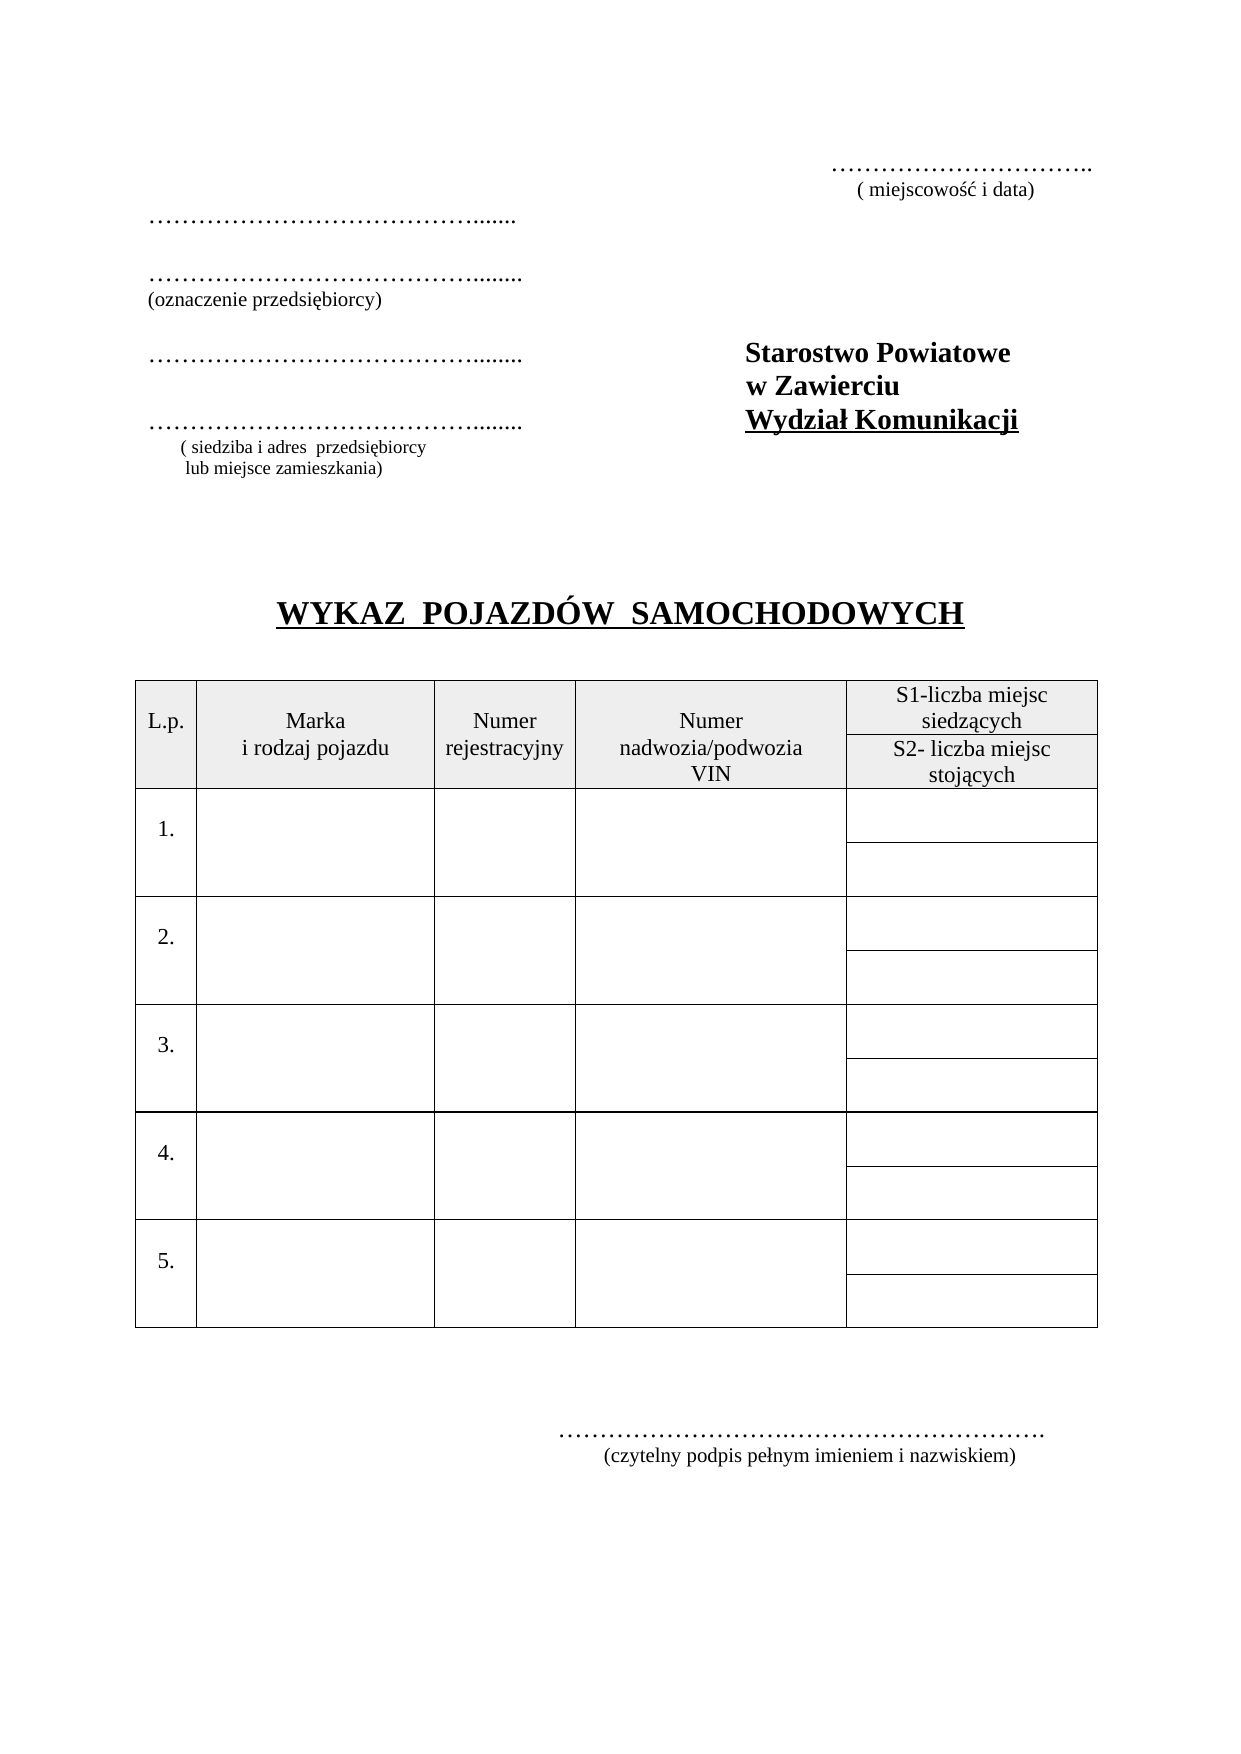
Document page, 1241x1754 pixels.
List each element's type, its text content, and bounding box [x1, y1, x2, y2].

table_cell 3. [136, 1005, 196, 1111]
table_cell [435, 1113, 575, 1219]
table_cell [197, 1113, 434, 1219]
table_cell [435, 1005, 575, 1111]
table_cell [847, 843, 1097, 896]
table_cell [847, 951, 1097, 1003]
text …………………………………........ Wydział Komunikacji [148, 402, 1092, 436]
table_cell [847, 1275, 1097, 1327]
text …………………………………....... [148, 201, 1092, 229]
text …………………………………........ Starostwo Powiatowe [148, 335, 1092, 368]
text ………………………….. [148, 148, 1092, 176]
table_cell [435, 1220, 575, 1327]
text lub miejsce zamieszkania) [148, 457, 1092, 479]
text ……………………….…………………………. (czytelny podpis pełnym imieniem i nazwiskiem) [148, 1414, 1092, 1467]
table_cell [576, 789, 846, 896]
table_header Marka i rodzaj pojazdu [197, 681, 434, 788]
table_header Numer rejestracyjny [435, 681, 575, 788]
text (oznaczenie przedsiębiorcy) [148, 287, 1092, 311]
table_cell S2- liczba miejsc stojących [847, 735, 1097, 788]
table_cell [197, 1220, 434, 1327]
table_cell [576, 897, 846, 1003]
table_cell [197, 789, 434, 896]
table_cell [847, 1220, 1097, 1273]
table_cell 1. [136, 789, 196, 896]
table_cell 2. [136, 897, 196, 1003]
table_cell [435, 789, 575, 896]
table_cell [197, 1005, 434, 1111]
table_cell 5. [136, 1220, 196, 1327]
table_cell [847, 897, 1097, 950]
table_cell [576, 1113, 846, 1219]
table_cell [435, 897, 575, 1003]
table_header L.p. [136, 681, 196, 788]
table_cell 4. [136, 1113, 196, 1219]
table_cell [847, 1113, 1097, 1166]
text ( siedziba i adres przedsiębiorcy [148, 436, 1092, 457]
text WYKAZ POJAZDÓW SAMOCHODOWYCH [148, 594, 1092, 632]
text …………………………………........ [148, 258, 1092, 287]
table_header Numer nadwozia/podwozia VIN [576, 681, 846, 788]
table_cell [197, 897, 434, 1003]
table_cell [847, 789, 1097, 842]
text w Zawierciu [148, 368, 1092, 402]
text ( miejscowość i data) [148, 176, 1092, 201]
table_cell [847, 1167, 1097, 1219]
table_cell [847, 1059, 1097, 1111]
table_header S1-liczba miejsc siedzących [847, 681, 1097, 734]
table_cell [576, 1220, 846, 1327]
table_cell [576, 1005, 846, 1111]
table_cell [847, 1005, 1097, 1058]
